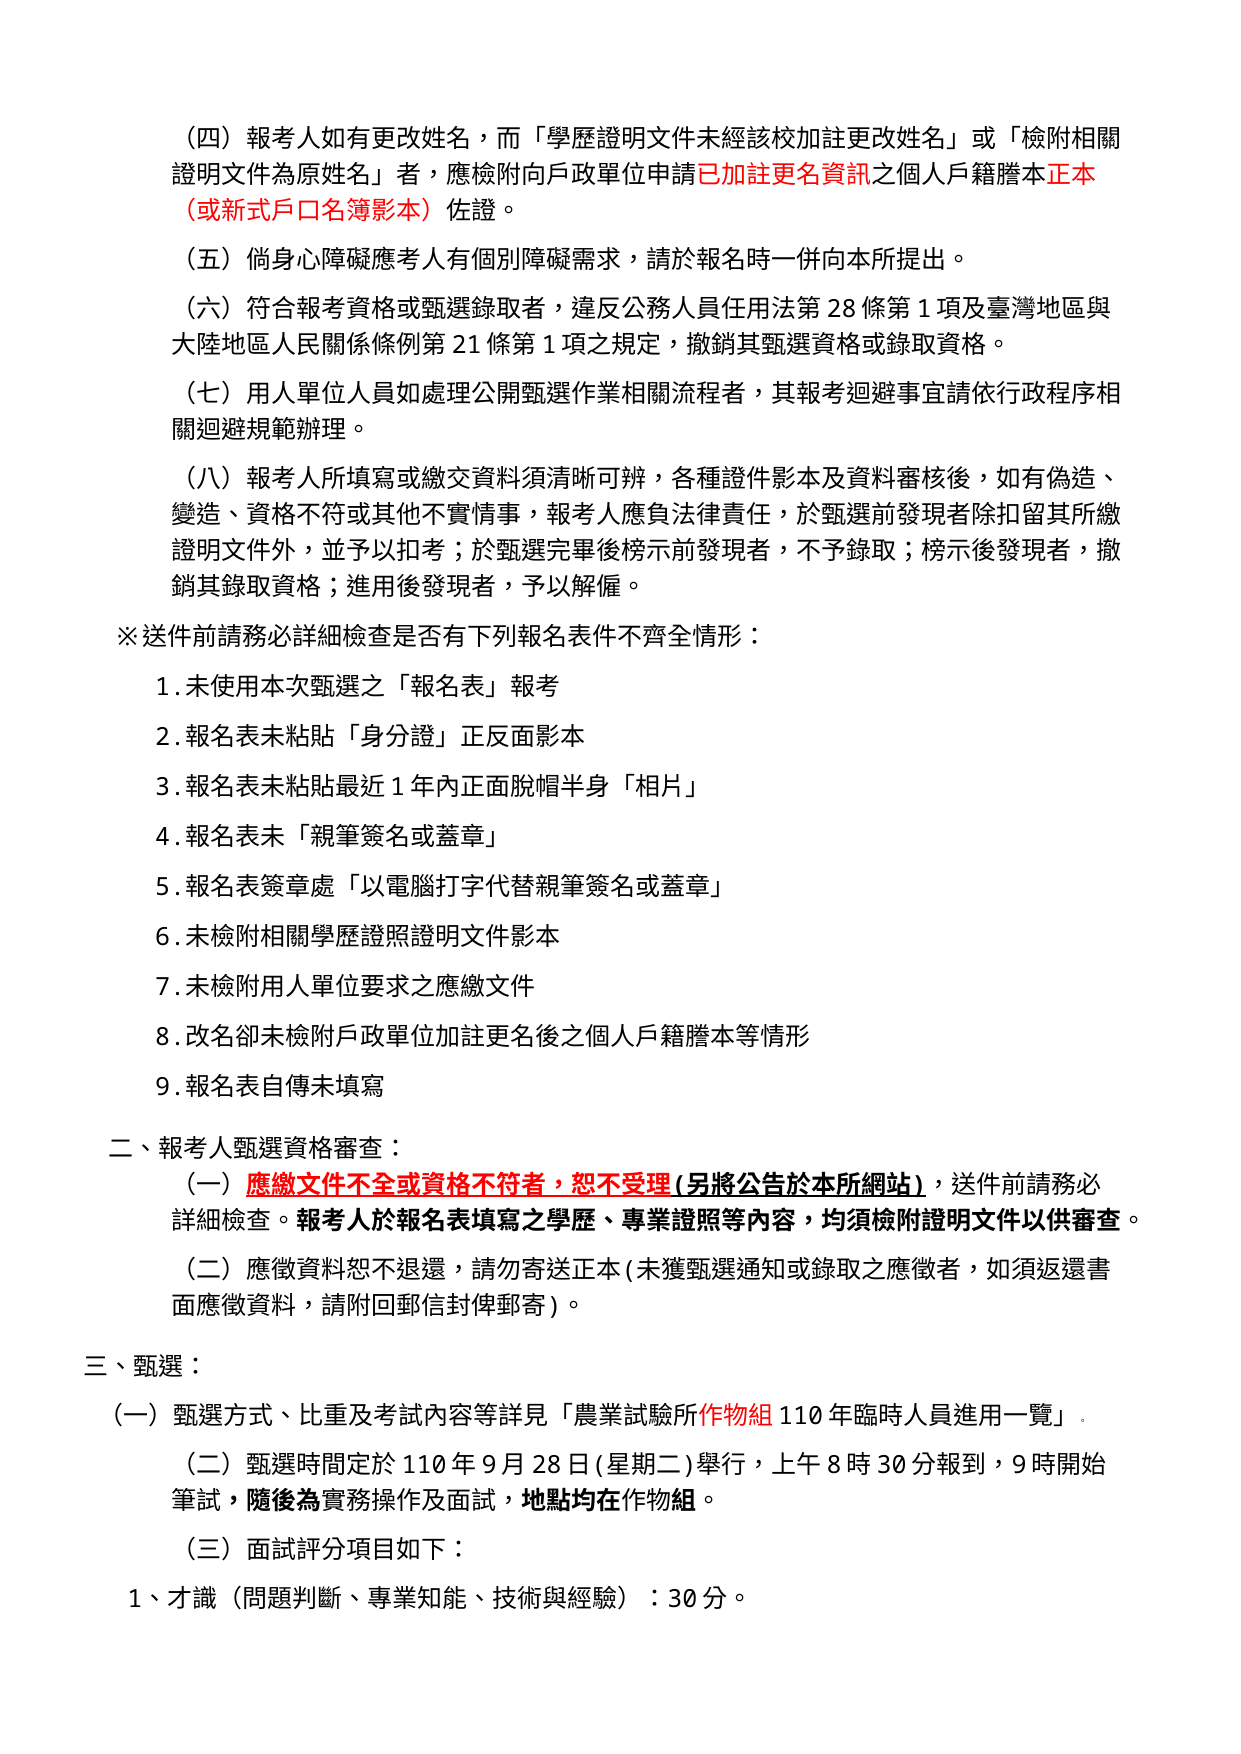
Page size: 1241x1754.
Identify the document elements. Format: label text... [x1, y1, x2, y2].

text 2.報名表未粘貼「身分證」正反面影本 [112, 716, 1123, 753]
text 1.未使用本次甄選之「報名表」報考 [112, 666, 1123, 703]
text （一）甄選方式、比重及考試內容等詳見「農業試驗所作物組110年臨時人員進用一覽」。 [83, 1396, 1123, 1432]
text 6.未檢附相關學歷證照證明文件影本 [112, 916, 1123, 953]
text 二、報考人甄選資格審查： [108, 1128, 1123, 1164]
text 1、才識（問題判斷、專業知能、技術與經驗）：30分。 [127, 1578, 1123, 1614]
text （七）用人單位人員如處理公開甄選作業相關流程者，其報考迴避事宜請依行政程序相關迴避規範辦理。 [171, 373, 1123, 446]
text 5.報名表簽章處「以電腦打字代替親筆簽名或蓋章」 [112, 866, 1123, 903]
text （三）面試評分項目如下： [171, 1529, 1123, 1566]
text 3.報名表未粘貼最近1年內正面脫帽半身「相片」 [112, 766, 1123, 803]
text 三、甄選： [83, 1347, 1123, 1383]
text （八）報考人所填寫或繳交資料須清晰可辨，各種證件影本及資料審核後，如有偽造、變造、資格不符或其他不實情事，報考人應負法律責任，於甄選前發現者除扣留其所繳證明文件外，並予以扣考；於甄選完畢後榜示前發現者，不予錄取；榜示後發現者，撤銷其錄取資格；進用後發現者，予以解僱。 [171, 458, 1123, 603]
text ※送件前請務必詳細檢查是否有下列報名表件不齊全情形： [112, 616, 1123, 653]
text 8.改名卻未檢附戶政單位加註更名後之個人戶籍謄本等情形 [112, 1016, 1123, 1053]
text （二）應徵資料恕不退還，請勿寄送正本(未獲甄選通知或錄取之應徵者，如須返還書面應徵資料，請附回郵信封俾郵寄)。 [171, 1249, 1123, 1322]
text （一）應繳文件不全或資格不符者，恕不受理(另將公告於本所網站)，送件前請務必詳細檢查。報考人於報名表填寫之學歷、專業證照等內容，均須檢附證明文件以供審查。 [171, 1164, 1123, 1237]
text 4.報名表未「親筆簽名或蓋章」 [112, 816, 1123, 853]
text 7.未檢附用人單位要求之應繳文件 [112, 966, 1123, 1003]
text （二）甄選時間定於110年9月28日(星期二)舉行，上午8時30分報到，9時開始筆試，隨後為實務操作及面試，地點均在作物組。 [171, 1444, 1123, 1517]
text 9.報名表自傳未填寫 [112, 1066, 1123, 1103]
text （六）符合報考資格或甄選錄取者，違反公務人員任用法第28條第1項及臺灣地區與大陸地區人民關係條例第21條第1項之規定，撤銷其甄選資格或錄取資格。 [171, 288, 1123, 361]
text （五）倘身心障礙應考人有個別障礙需求，請於報名時一併向本所提出。 [171, 239, 1123, 276]
text （四）報考人如有更改姓名，而「學歷證明文件未經該校加註更改姓名」或「檢附相關證明文件為原姓名」者，應檢附向戶政單位申請已加註更名資訊之個人戶籍謄本正本（或新式戶口名簿影本）佐證。 [171, 118, 1123, 227]
